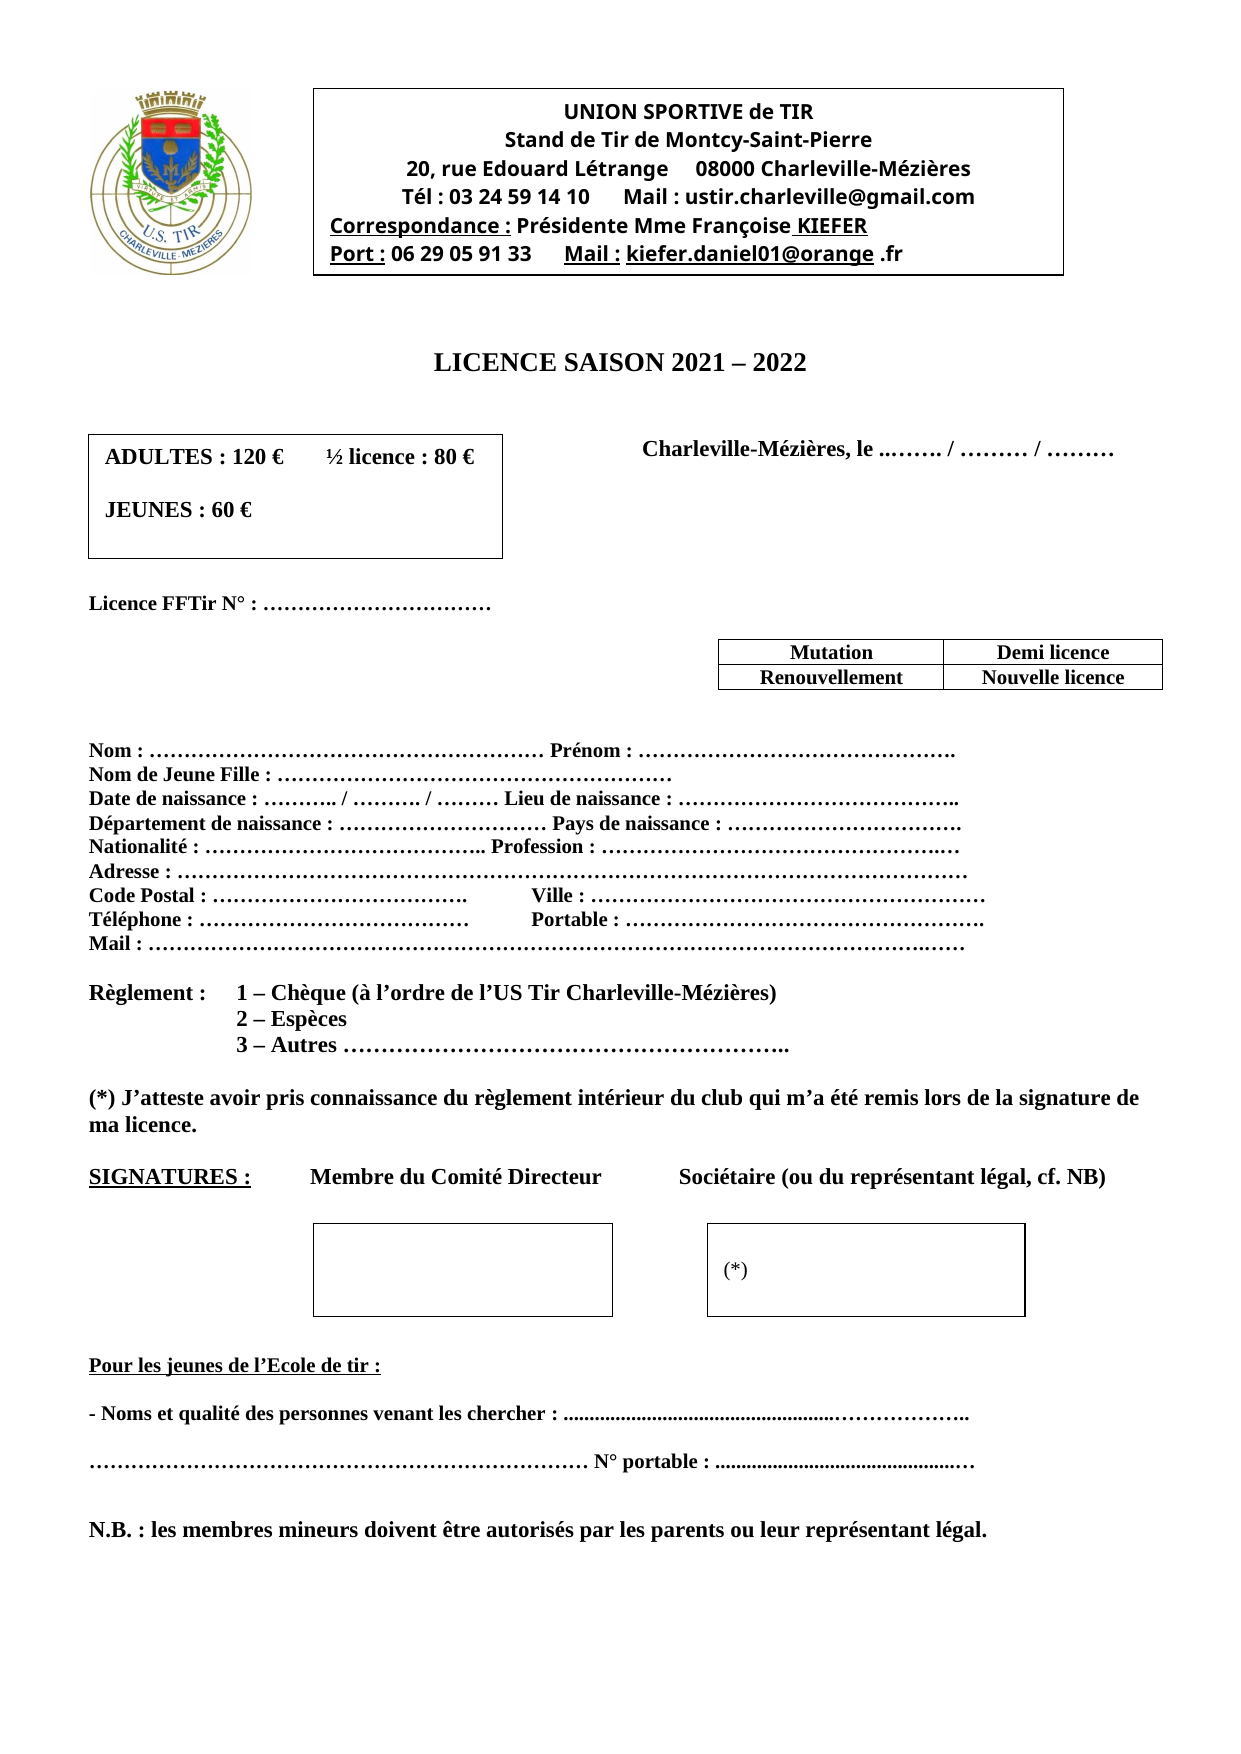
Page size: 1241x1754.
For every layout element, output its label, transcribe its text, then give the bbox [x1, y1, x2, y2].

text Nom : ………………………………………………… Prénom : ………………………………………. [89, 738, 1152, 762]
text Licence FFTir N° : …………………………… [89, 591, 1152, 615]
table_cell Nouvelle licence [944, 665, 1162, 689]
text Code Postal : ………………………………. Ville : ………………………………………………… [89, 883, 1152, 907]
text 2 – Espèces [89, 1005, 1152, 1032]
list JEUNES : 60 € [104, 496, 487, 522]
text 3 – Autres ………………………………………………….. [89, 1032, 1152, 1058]
table_header Demi licence [944, 640, 1162, 664]
text Tél : 03 24 59 14 10 Mail : ustir.charleville@gmail.com [329, 182, 1047, 211]
text Téléphone : ………………………………… Portable : ……………………………………………. [89, 907, 1152, 931]
table_header Mutation [719, 640, 943, 664]
text ……………………………………………………………… N° portable : ..............................................… [89, 1449, 1152, 1473]
text LICENCE SAISON 2021 – 2022 [89, 346, 1152, 377]
text Port : 06 29 05 91 33 Mail : kiefer.daniel01@orange .fr [329, 239, 1047, 266]
text N.B. : les membres mineurs doivent être autorisés par les parents ou leur représentant légal. [89, 1516, 1152, 1543]
text Pour les jeunes de l’Ecole de tir : [89, 1353, 1152, 1377]
text Nom de Jeune Fille : ………………………………………………… [89, 762, 1152, 786]
text Correspondance : Présidente Mme Françoise KIEFER [329, 211, 1047, 239]
text Département de naissance : ………………………… Pays de naissance : ……………………………. [89, 810, 1152, 834]
text SIGNATURES : Membre du Comité Directeur Sociétaire (ou du représentant légal, cf. NB) [89, 1163, 1152, 1190]
text (*) J’atteste avoir pris connaissance du règlement intérieur du club qui m’a été remis lors de la signature de ma licence. [89, 1084, 1152, 1137]
text Adresse : …………………………………………………………………………………………………… [89, 858, 1152, 883]
list Charleville-Mézières, le ..……. / ……… / ……… [503, 435, 1152, 461]
text Stand de Tir de Montcy-Saint-Pierre [329, 125, 1047, 154]
text Date de naissance : ……….. / ………. / ……… Lieu de naissance : ………………………………….. [89, 786, 1152, 810]
list ADULTES : 120 € ½ licence : 80 € [104, 443, 487, 469]
text (*) [723, 1256, 1009, 1281]
text UNION SPORTIVE de TIR [329, 97, 1047, 125]
text - Noms et qualité des personnes venant les chercher : ....................................................……………….. [89, 1401, 1152, 1425]
text Règlement : 1 – Chèque (à l’ordre de l’US Tir Charleville-Mézières) [89, 979, 1152, 1005]
table_cell Renouvellement [719, 665, 943, 689]
text Nationalité : ………………………………….. Profession : ………………………………………….… [89, 834, 1152, 858]
picture [90, 90, 252, 275]
text 20, rue Edouard Létrange 08000 Charleville-Mézières [329, 154, 1047, 182]
text Mail : ………………………………………………………………………………………………….…… [89, 931, 1152, 955]
